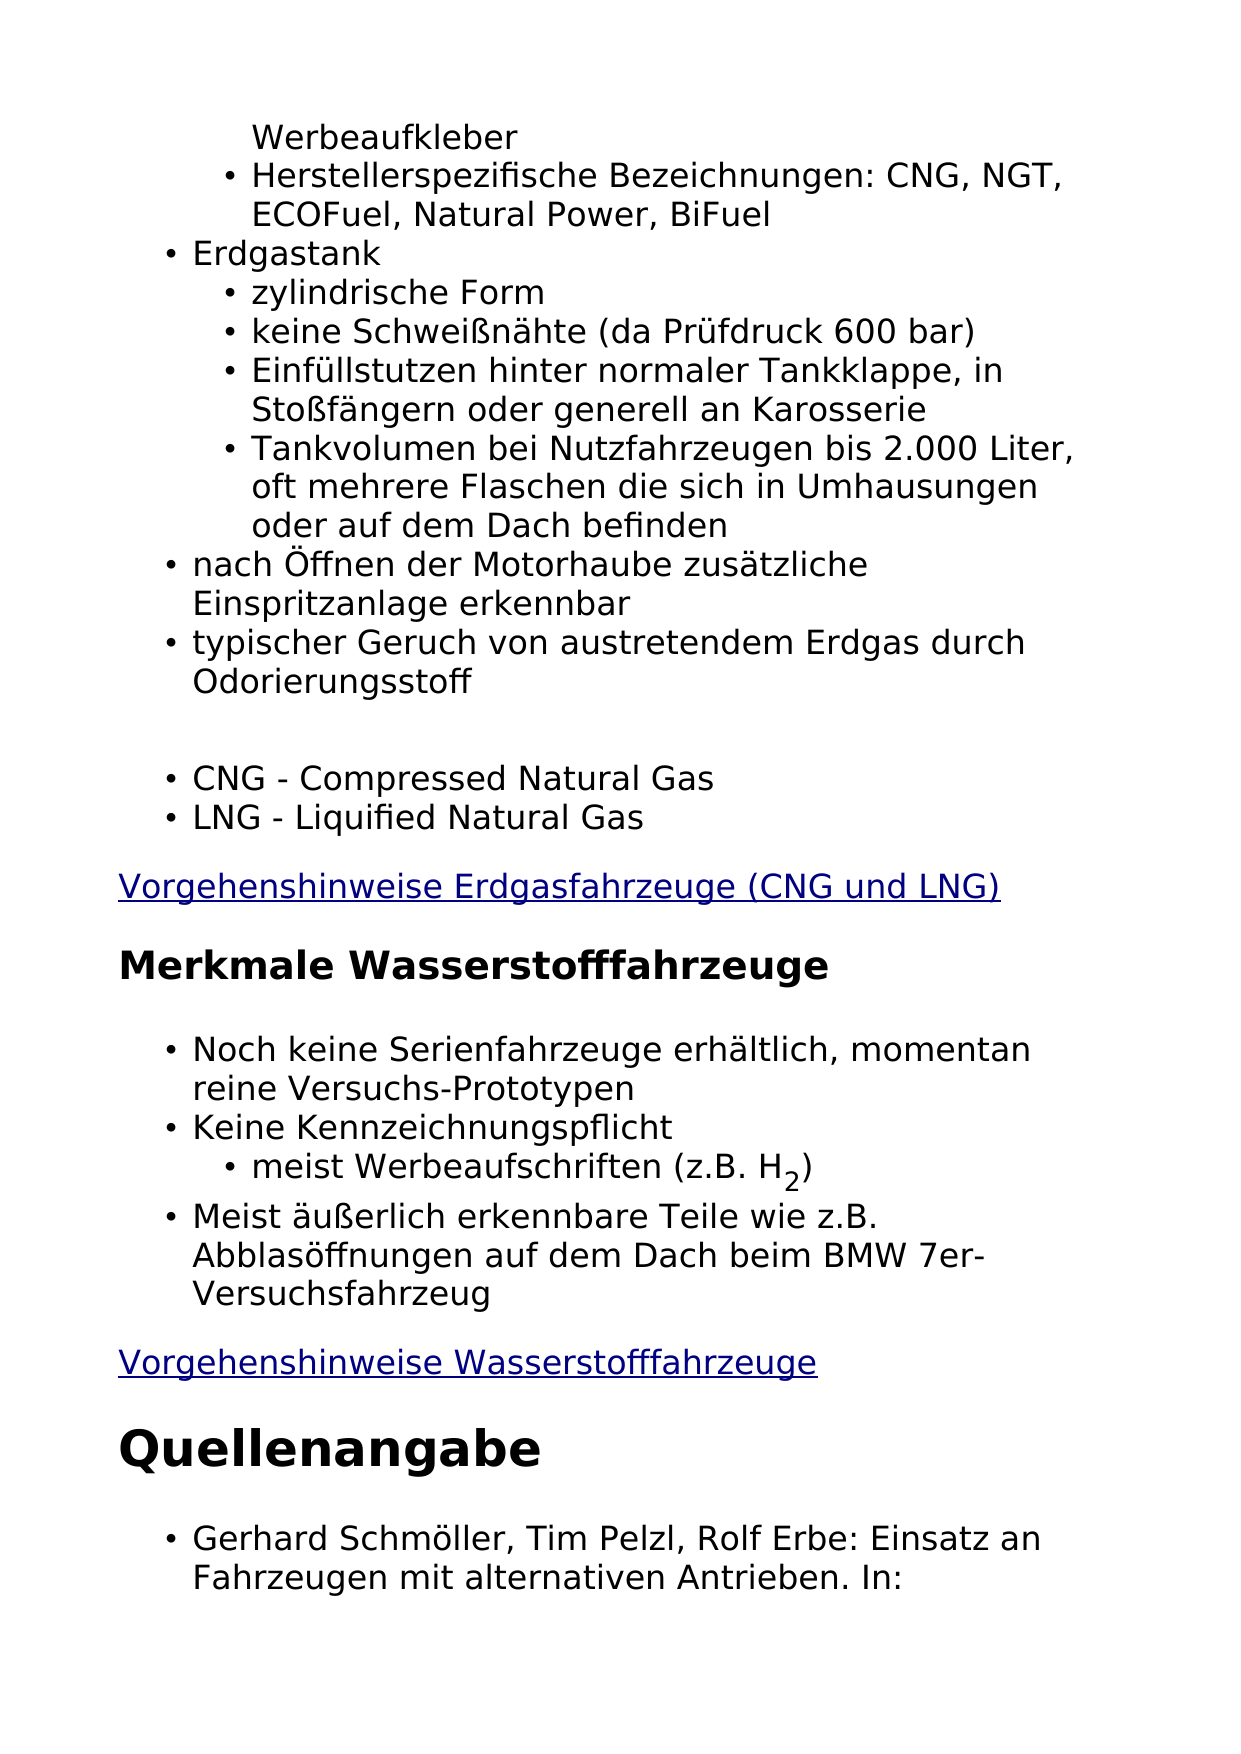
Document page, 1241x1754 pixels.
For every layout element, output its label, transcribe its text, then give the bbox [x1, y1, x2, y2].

subtitle Quellenangabe [118, 1419, 1122, 1478]
list LNG - Liquified Natural Gas [177, 799, 1122, 838]
text Vorgehenshinweise Wasserstofffahrzeuge [118, 1343, 1122, 1382]
list Werbeaufkleber [236, 118, 1122, 157]
list nach Öffnen der Motorhaube zusätzliche Einspritzanlage erkennbar [177, 546, 1122, 623]
list Herstellerspezifische Bezeichnungen: CNG, NGT, ECOFuel, Natural Power, BiFuel [236, 157, 1122, 235]
list CNG - Compressed Natural Gas [177, 760, 1122, 799]
list typischer Geruch von austretendem Erdgas durch Odorierungsstoff [177, 623, 1122, 701]
list keine Schweißnähte (da Prüfdruck 600 bar) [236, 312, 1122, 351]
list Meist äußerlich erkennbare Teile wie z.B. Abblasöffnungen auf dem Dach beim BMW 7er-Versuchsfahrzeug [177, 1197, 1122, 1314]
list Einfüllstutzen hinter normaler Tankklappe, in Stoßfängern oder generell an Karosserie [236, 351, 1122, 429]
subtitle Merkmale Wasserstofffahrzeuge [118, 943, 1122, 989]
list Keine Kennzeichnungspflicht [177, 1108, 1122, 1147]
list Erdgastank [177, 235, 1122, 273]
list meist Werbeaufschriften (z.B. H2) [236, 1147, 1122, 1197]
list Gerhard Schmöller, Tim Pelzl, Rolf Erbe: Einsatz an Fahrzeugen mit alternativen Antrieben. In: [177, 1520, 1122, 1597]
list Noch keine Serienfahrzeuge erhältlich, momentan reine Versuchs-Prototypen [177, 1031, 1122, 1108]
list zylindrische Form [236, 273, 1122, 312]
list Tankvolumen bei Nutzfahrzeugen bis 2.000 Liter, oft mehrere Flaschen die sich in Umhausungen oder auf dem Dach befinden [236, 429, 1122, 546]
text Vorgehenshinweise Erdgasfahrzeuge (CNG und LNG) [118, 867, 1122, 906]
